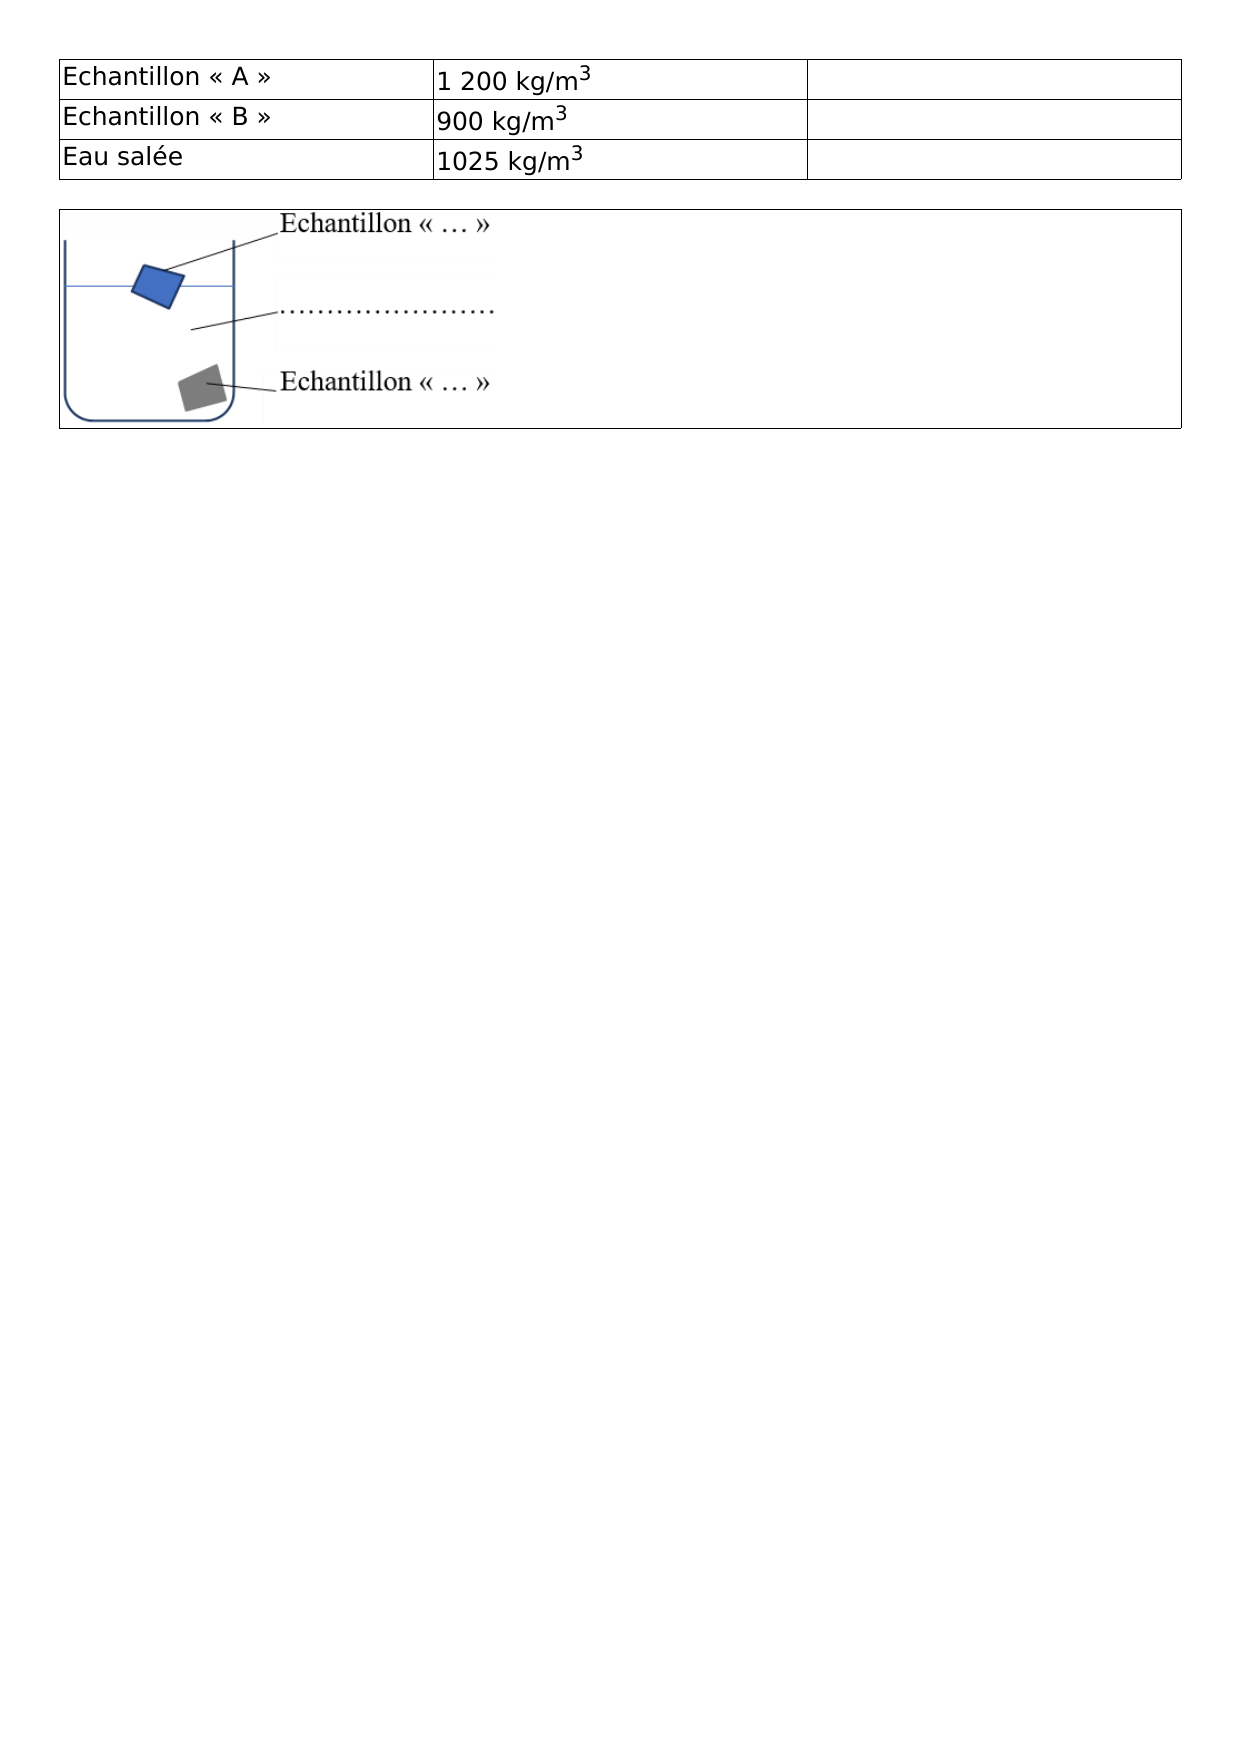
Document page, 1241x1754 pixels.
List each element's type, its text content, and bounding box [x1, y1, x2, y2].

table_cell 1025 kg/m3 [434, 140, 807, 179]
table_cell 900 kg/m3 [434, 100, 807, 139]
picture [62, 211, 497, 425]
table_cell 1 200 kg/m3 [434, 60, 807, 99]
table_cell [808, 100, 1181, 139]
table_cell Echantillon « B » [60, 100, 433, 139]
table_cell Eau salée [60, 140, 433, 179]
table_cell [808, 140, 1181, 179]
table_cell Echantillon « A » [60, 60, 433, 99]
table_cell [808, 60, 1181, 99]
table_header [60, 210, 1181, 427]
